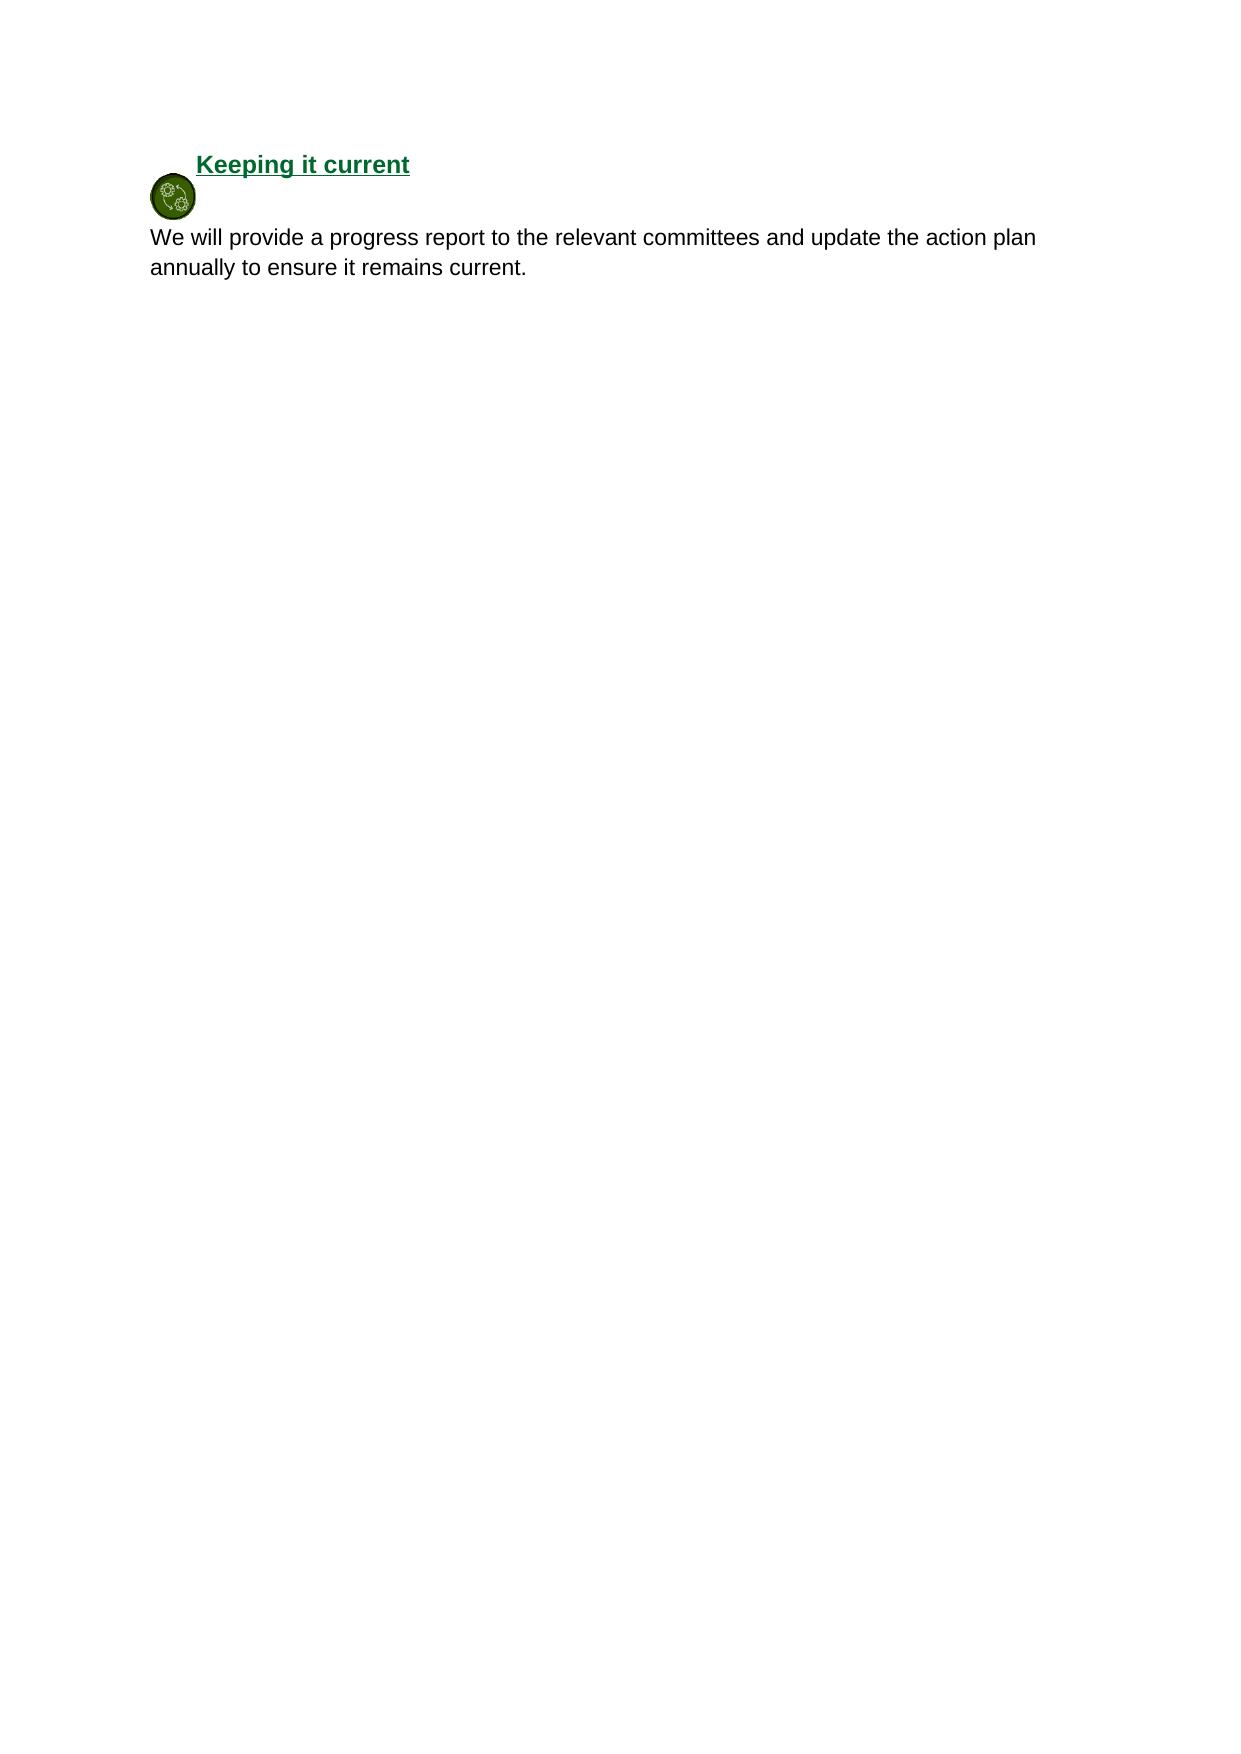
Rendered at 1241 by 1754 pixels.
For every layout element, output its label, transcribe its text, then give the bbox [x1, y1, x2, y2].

subtitle Keeping it current [150, 150, 1090, 219]
text We will provide a progress report to the relevant committees and update the action plan annually to ensure it remains current. [150, 223, 1090, 280]
